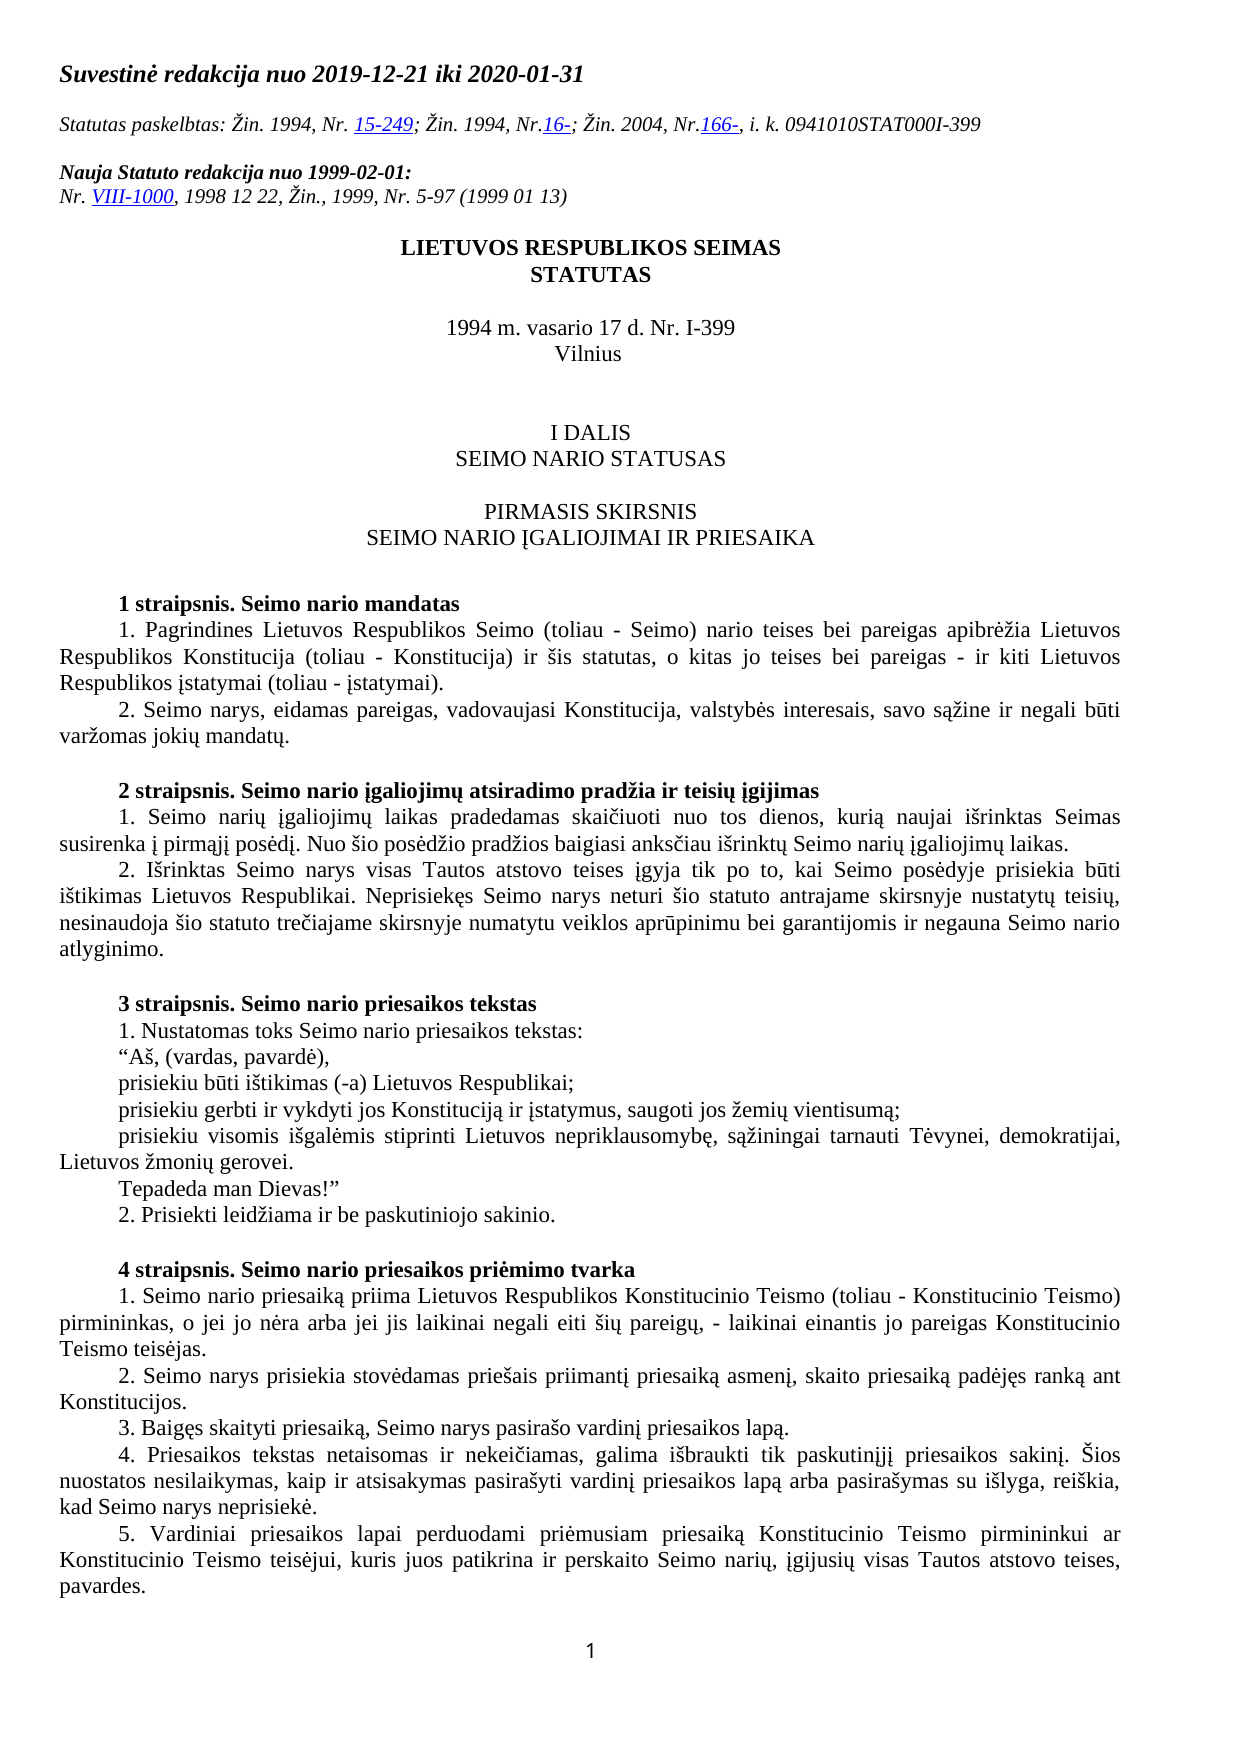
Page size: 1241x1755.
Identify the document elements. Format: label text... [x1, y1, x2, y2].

text 1. Nustatomas toks Seimo nario priesaikos tekstas: [59, 1017, 1122, 1043]
text Tepadeda man Dievas!” [59, 1175, 1122, 1201]
text 2. Seimo narys prisiekia stovėdamas priešais priimantį priesaiką asmenį, skaito priesaiką padėjęs ranką ant Konstitucijos. [59, 1362, 1122, 1414]
text prisiekiu visomis išgalėmis stiprinti Lietuvos nepriklausomybę, sąžiningai tarnauti Tėvynei, demokratijai, Lietuvos žmonių gerovei. [59, 1122, 1122, 1175]
text 3. Baigęs skaityti priesaiką, Seimo narys pasirašo vardinį priesaikos lapą. [59, 1414, 1122, 1441]
text 1994 m. vasario 17 d. Nr. I-399 [59, 313, 1122, 340]
text SEIMO NARIO STATUSAS [59, 445, 1122, 472]
text 3 straipsnis. Seimo nario priesaikos tekstas [59, 990, 1122, 1017]
text LIETUVOS RESPUBLIKOS SEIMAS [59, 234, 1122, 261]
text PIRMASIS SKIRSNIS [59, 498, 1122, 524]
text 1. Seimo nario priesaiką priima Lietuvos Respublikos Konstitucinio Teismo (toliau - Konstitucinio Teismo) pirmininkas, o jei jo nėra arba jei jis laikinai negali eiti šių pareigų, - laikinai einantis jo pareigas Konstitucinio Teismo teisėjas. [59, 1283, 1122, 1362]
text 1 straipsnis. Seimo nario mandatas [59, 590, 1122, 617]
text 2 straipsnis. Seimo nario įgaliojimų atsiradimo pradžia ir teisių įgijimas [59, 777, 1122, 803]
text 4 straipsnis. Seimo nario priesaikos priėmimo tvarka [59, 1256, 1122, 1283]
text 2. Išrinktas Seimo narys visas Tautos atstovo teises įgyja tik po to, kai Seimo posėdyje prisiekia būti ištikimas Lietuvos Respublikai. Neprisiekęs Seimo narys neturi šio statuto antrajame skirsnyje nustatytų teisių, nesinaudoja šio statuto trečiajame skirsnyje numatytu veiklos aprūpinimu bei garantijomis ir negauna Seimo nario atlyginimo. [59, 856, 1122, 962]
text 2. Prisiekti leidžiama ir be paskutiniojo sakinio. [59, 1201, 1122, 1227]
text 1. Seimo narių įgaliojimų laikas pradedamas skaičiuoti nuo tos dienos, kurią naujai išrinktas Seimas susirenka į pirmąjį posėdį. Nuo šio posėdžio pradžios baigiasi anksčiau išrinktų Seimo narių įgaliojimų laikas. [59, 803, 1122, 856]
text Vilnius [59, 340, 1122, 366]
text 5. Vardiniai priesaikos lapai perduodami priėmusiam priesaiką Konstitucinio Teismo pirmininkui ar Konstitucinio Teismo teisėjui, kuris juos patikrina ir perskaito Seimo narių, įgijusių visas Tautos atstovo teises, pavardes. [59, 1520, 1122, 1599]
text SEIMO NARIO ĮGALIOJIMAI IR PRIESAIKA [59, 524, 1122, 551]
text Nr. VIII-1000, 1998 12 22, Žin., 1999, Nr. 5-97 (1999 01 13) [59, 184, 1122, 208]
text Nauja Statuto redakcija nuo 1999-02-01: [59, 160, 1122, 184]
text “Aš, (vardas, pavardė), [59, 1043, 1122, 1069]
text Suvestinė redakcija nuo 2019-12-21 iki 2020-01-31 [59, 59, 1122, 88]
text prisiekiu gerbti ir vykdyti jos Konstituciją ir įstatymus, saugoti jos žemių vientisumą; [59, 1096, 1122, 1122]
text 2. Seimo narys, eidamas pareigas, vadovaujasi Konstitucija, valstybės interesais, savo sąžine ir negali būti varžomas jokių mandatų. [59, 696, 1122, 748]
text prisiekiu būti ištikimas (-a) Lietuvos Respublikai; [59, 1069, 1122, 1096]
text Statutas paskelbtas: Žin. 1994, Nr. 15-249; Žin. 1994, Nr.16-; Žin. 2004, Nr.166-, i. k. 0941010STAT000I-399 [59, 112, 1122, 136]
text STATUTAS [59, 261, 1122, 287]
text 1. Pagrindines Lietuvos Respublikos Seimo (toliau - Seimo) nario teises bei pareigas apibrėžia Lietuvos Respublikos Konstitucija (toliau - Konstitucija) ir šis statutas, o kitas jo teises bei pareigas - ir kiti Lietuvos Respublikos įstatymai (toliau - įstatymai). [59, 617, 1122, 696]
text I DALIS [59, 419, 1122, 445]
text 4. Priesaikos tekstas netaisomas ir nekeičiamas, galima išbraukti tik paskutinįjį priesaikos sakinį. Šios nuostatos nesilaikymas, kaip ir atsisakymas pasirašyti vardinį priesaikos lapą arba pasirašymas su išlyga, reiškia, kad Seimo narys neprisiekė. [59, 1441, 1122, 1520]
